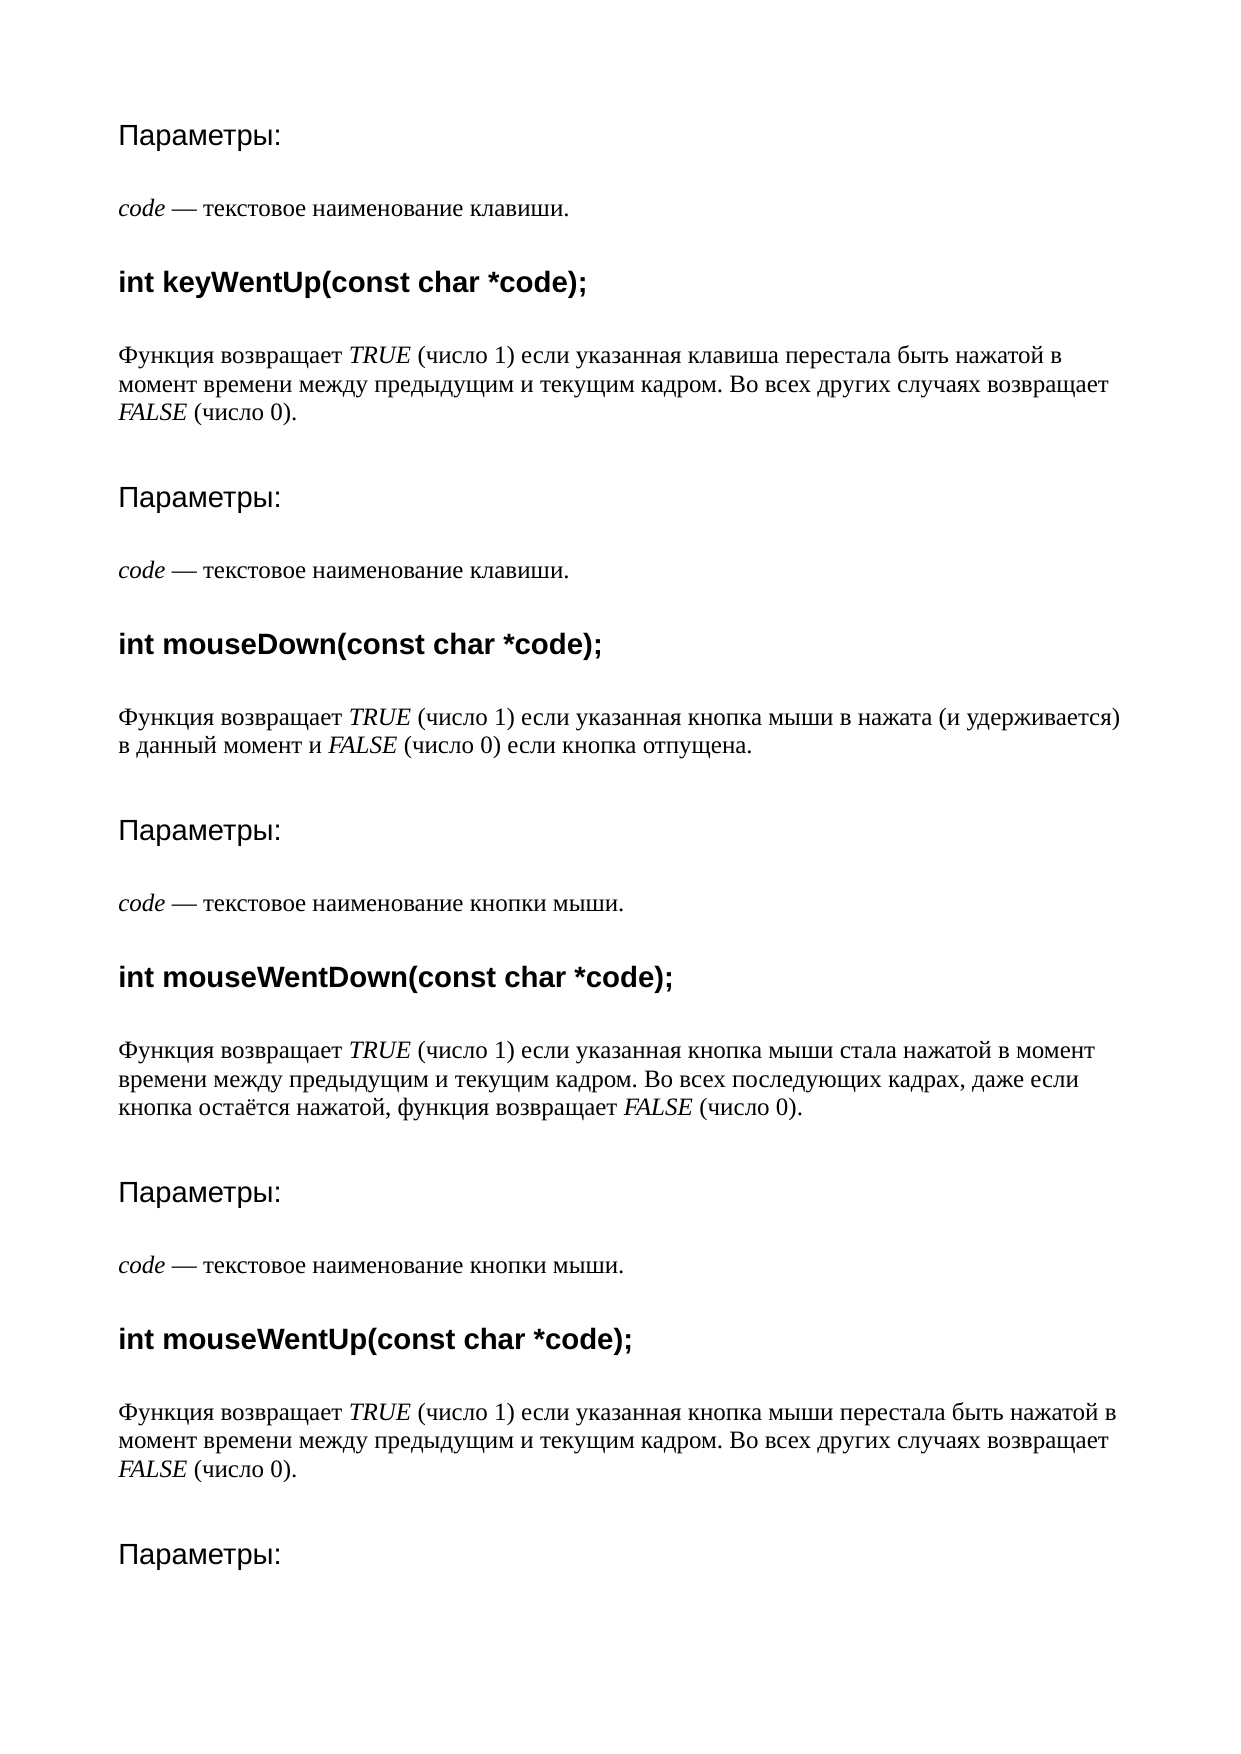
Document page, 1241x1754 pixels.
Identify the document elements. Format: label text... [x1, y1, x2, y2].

subtitle Параметры: [118, 813, 1122, 847]
subtitle int mouseDown(const char *code); [118, 627, 1122, 661]
subtitle Параметры: [118, 1175, 1122, 1208]
subtitle int keyWentUp(const char *code); [118, 265, 1122, 299]
text Функция возвращает TRUE (число 1) если указанная кнопка мыши в нажата (и удерживается) в данный момент и FALSE (число 0) если кнопка отпущена. [118, 702, 1122, 759]
subtitle Параметры: [118, 1537, 1122, 1570]
text code — текстовое наименование клавиши. [118, 555, 1122, 583]
text code — текстовое наименование клавиши. [118, 193, 1122, 222]
text Функция возвращает TRUE (число 1) если указанная клавиша перестала быть нажатой в момент времени между предыдущим и текущим кадром. Во всех других случаях возвращает FALSE (число 0). [118, 340, 1122, 426]
subtitle Параметры: [118, 118, 1122, 152]
text Функция возвращает TRUE (число 1) если указанная кнопка мыши стала нажатой в момент времени между предыдущим и текущим кадром. Во всех последующих кадрах, даже если кнопка остаётся нажатой, функция возвращает FALSE (число 0). [118, 1035, 1122, 1121]
text Функция возвращает TRUE (число 1) если указанная кнопка мыши перестала быть нажатой в момент времени между предыдущим и текущим кадром. Во всех других случаях возвращает FALSE (число 0). [118, 1397, 1122, 1483]
subtitle int mouseWentDown(const char *code); [118, 960, 1122, 994]
subtitle Параметры: [118, 480, 1122, 513]
text code — текстовое наименование кнопки мыши. [118, 888, 1122, 917]
text code — текстовое наименование кнопки мыши. [118, 1250, 1122, 1278]
subtitle int mouseWentUp(const char *code); [118, 1322, 1122, 1356]
